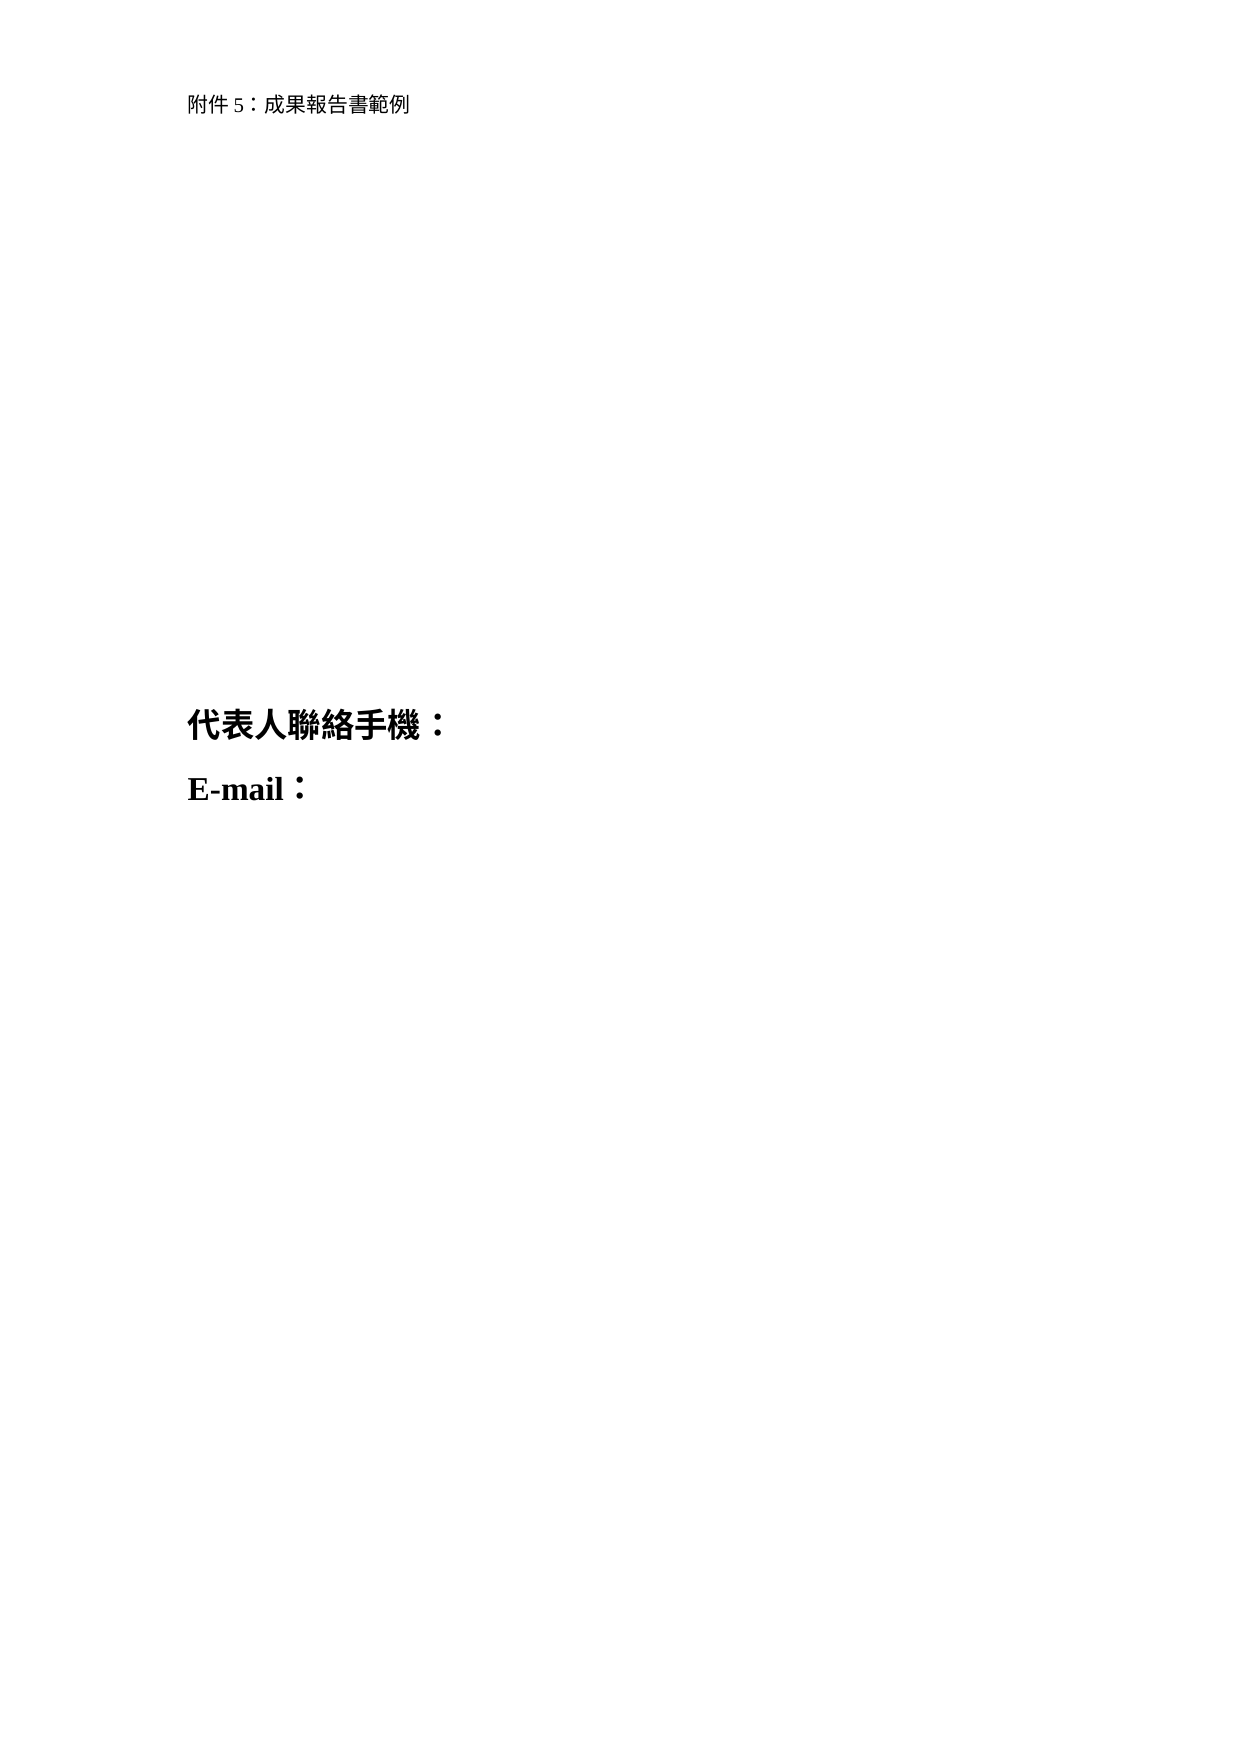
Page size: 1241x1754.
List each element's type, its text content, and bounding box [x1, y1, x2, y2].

text E-mail： [187, 744, 1053, 807]
text 代表人聯絡手機： [187, 682, 1053, 744]
